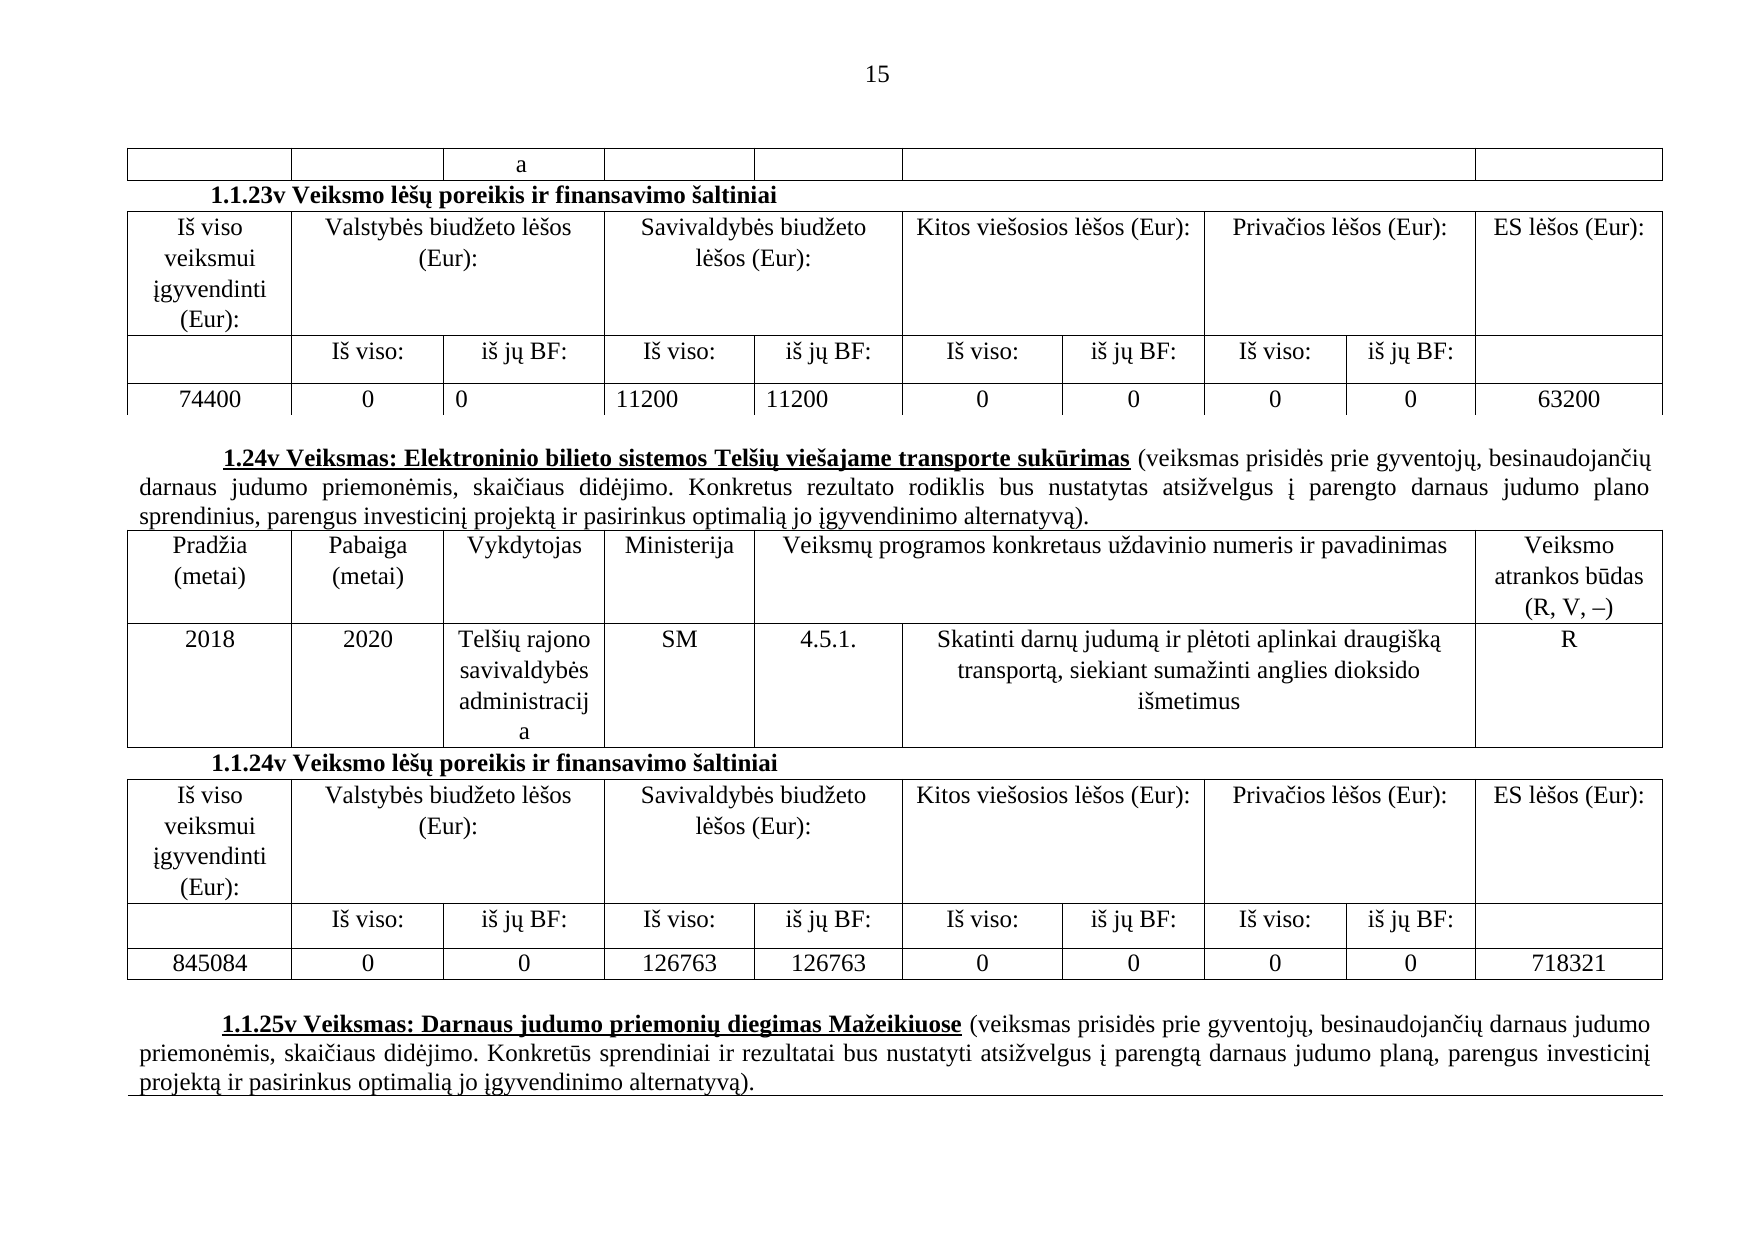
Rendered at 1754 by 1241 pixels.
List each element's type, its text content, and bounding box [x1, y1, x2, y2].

table_cell Privačios lėšos (Eur): [1205, 212, 1475, 335]
table_cell Iš viso veiksmui įgyvendinti (Eur): [128, 212, 291, 335]
table_cell Skatinti darnų judumą ir plėtoti aplinkai draugišką transportą, siekiant sumažinti anglies dioksido išmetimus [903, 624, 1475, 747]
table_cell Kitos viešosios lėšos (Eur): [903, 212, 1204, 335]
table_cell iš jų BF: [1347, 904, 1475, 947]
table_cell [128, 904, 291, 947]
table_cell 0 [1347, 384, 1475, 414]
table_cell Iš viso: [292, 904, 443, 947]
table_cell 126763 [605, 949, 754, 979]
table_cell 4.5.1. [755, 624, 902, 747]
table_cell [903, 149, 1475, 179]
table_cell 0 [292, 384, 443, 414]
table_cell 2018 [128, 624, 291, 747]
table_cell 0 [903, 384, 1062, 414]
table_cell 0 [1205, 384, 1346, 414]
table_cell Iš viso: [1205, 904, 1346, 947]
table_cell Iš viso: [903, 336, 1062, 383]
table_cell iš jų BF: [1347, 336, 1475, 383]
table_cell [1476, 336, 1662, 383]
table_cell iš jų BF: [1063, 336, 1204, 383]
table_cell Pabaiga (metai) [292, 531, 443, 623]
table_cell [1476, 149, 1662, 179]
table_cell Iš viso: [605, 336, 754, 383]
table_cell Pradžia (metai) [128, 531, 291, 623]
table_cell 11200 [755, 384, 902, 414]
table_cell iš jų BF: [755, 336, 902, 383]
table_cell 63200 [1476, 384, 1662, 414]
table_cell Veiksmų programos konkretaus uždavinio numeris ir pavadinimas [755, 531, 1475, 623]
table_cell Vykdytojas [444, 531, 604, 623]
table_cell Iš viso veiksmui įgyvendinti (Eur): [128, 780, 291, 903]
table_cell a [444, 149, 604, 179]
table_cell Telšių rajono savivaldybės administracija [444, 624, 604, 747]
table_cell 1.1.24v Veiksmo lėšų poreikis ir finansavimo šaltiniai [128, 748, 1663, 779]
table_cell [128, 336, 291, 383]
table_cell 0 [292, 949, 443, 979]
table_cell Iš viso: [292, 336, 443, 383]
table_cell Iš viso: [605, 904, 754, 947]
table_cell 0 [1205, 949, 1346, 979]
table_cell SM [605, 624, 754, 747]
table_cell 11200 [605, 384, 754, 414]
table_cell 0 [444, 384, 604, 414]
table_cell Ministerija [605, 531, 754, 623]
table_cell [605, 149, 754, 179]
table_cell iš jų BF: [444, 336, 604, 383]
table_cell 0 [1063, 949, 1204, 979]
table_cell Veiksmo atrankos būdas (R, V, –) [1476, 531, 1662, 623]
table_cell Savivaldybės biudžeto lėšos (Eur): [605, 780, 902, 903]
table_cell 0 [444, 949, 604, 979]
table_cell [1476, 904, 1662, 947]
table_cell iš jų BF: [755, 904, 902, 947]
table_cell [128, 149, 291, 179]
table_cell Valstybės biudžeto lėšos (Eur): [292, 780, 604, 903]
table_cell 74400 [128, 384, 291, 414]
table_cell [755, 149, 902, 179]
table_cell Valstybės biudžeto lėšos (Eur): [292, 212, 604, 335]
table_cell 845084 [128, 949, 291, 979]
table_cell Privačios lėšos (Eur): [1205, 780, 1475, 903]
table_cell 718321 [1476, 949, 1662, 979]
table_cell 1.1.23v Veiksmo lėšų poreikis ir finansavimo šaltiniai [128, 181, 1663, 211]
table_cell 1.1.25v Veiksmas: Darnaus judumo priemonių diegimas Mažeikiuose (veiksmas prisidės prie gyventojų, besinaudojančių darnaus judumo priemonėmis, skaičiaus didėjimo. Konkretūs sprendiniai ir rezultatai bus nustatyti atsižvelgus į parengtą darnaus judumo planą, parengus investicinį projektą ir pasirinkus optimalią jo įgyvendinimo alternatyvą). [128, 980, 1663, 1095]
table_cell 126763 [755, 949, 902, 979]
table_cell iš jų BF: [1063, 904, 1204, 947]
table_cell ES lėšos (Eur): [1476, 212, 1662, 335]
table_cell 0 [1347, 949, 1475, 979]
table_cell 1.24v Veiksmas: Elektroninio bilieto sistemos Telšių viešajame transporte sukūrimas (veiksmas prisidės prie gyventojų, besinaudojančių darnaus judumo priemonėmis, skaičiaus didėjimo. Konkretus rezultato rodiklis bus nustatytas atsižvelgus į parengto darnaus judumo plano sprendinius, parengus investicinį projektą ir pasirinkus optimalią jo įgyvendinimo alternatyvą). [128, 415, 1663, 529]
table_cell ES lėšos (Eur): [1476, 780, 1662, 903]
table_cell 2020 [292, 624, 443, 747]
table_cell Savivaldybės biudžeto lėšos (Eur): [605, 212, 902, 335]
table_cell R [1476, 624, 1662, 747]
table_cell 0 [1063, 384, 1204, 414]
table_cell iš jų BF: [444, 904, 604, 947]
table_cell [292, 149, 443, 179]
table_cell Iš viso: [1205, 336, 1346, 383]
table_cell 0 [903, 949, 1062, 979]
table_cell Kitos viešosios lėšos (Eur): [903, 780, 1204, 903]
table_cell Iš viso: [903, 904, 1062, 947]
